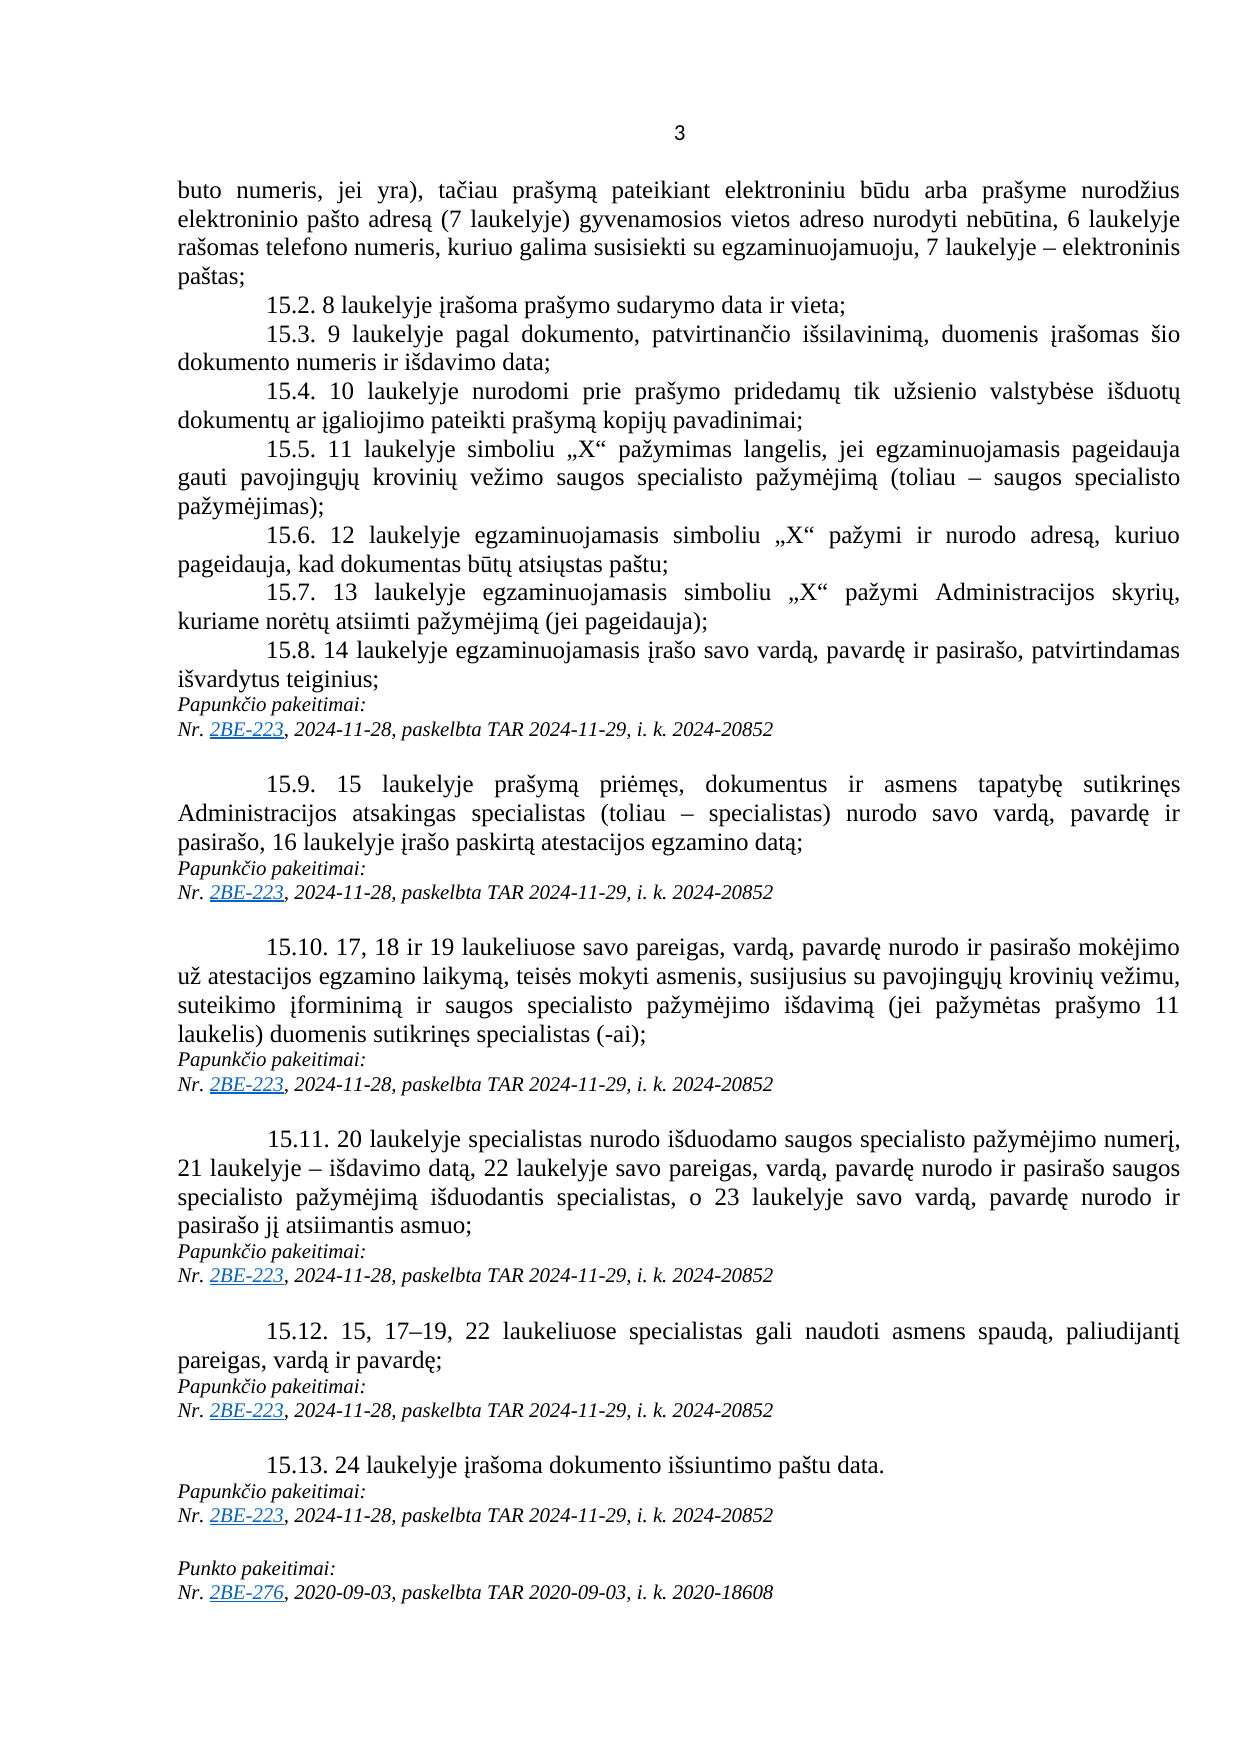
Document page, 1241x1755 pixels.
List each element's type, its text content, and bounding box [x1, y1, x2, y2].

text 15.9. 15 laukelyje prašymą priėmęs, dokumentus ir asmens tapatybę sutikrinęs Administracijos atsakingas specialistas (toliau – specialistas) nurodo savo vardą, pavardę ir pasirašo, 16 laukelyje įrašo paskirtą atestacijos egzamino datą; [177, 769, 1181, 856]
text 15.12. 15, 17–19, 22 laukeliuose specialistas gali naudoti asmens spaudą, paliudijantį pareigas, vardą ir pavardę; [177, 1316, 1181, 1374]
text Nr. 2BE-223, 2024-11-28, paskelbta TAR 2024-11-29, i. k. 2024-20852 [177, 1263, 1181, 1287]
text Nr. 2BE-223, 2024-11-28, paskelbta TAR 2024-11-29, i. k. 2024-20852 [177, 716, 1181, 741]
text 15.5. 11 laukelyje simboliu „X“ pažymimas langelis, jei egzaminuojamasis pageidauja gauti pavojingųjų krovinių vežimo saugos specialisto pažymėjimą (toliau – saugos specialisto pažymėjimas); [177, 434, 1181, 520]
text Papunkčio pakeitimai: [177, 856, 1181, 879]
text Papunkčio pakeitimai: [177, 1047, 1181, 1071]
text Nr. 2BE-223, 2024-11-28, paskelbta TAR 2024-11-29, i. k. 2024-20852 [177, 1071, 1181, 1096]
text 15.11. 20 laukelyje specialistas nurodo išduodamo saugos specialisto pažymėjimo numerį, 21 laukelyje – išdavimo datą, 22 laukelyje savo pareigas, vardą, pavardę nurodo ir pasirašo saugos specialisto pažymėjimą išduodantis specialistas, o 23 laukelyje savo vardą, pavardę nurodo ir pasirašo jį atsiimantis asmuo; [177, 1124, 1181, 1239]
text 15.10. 17, 18 ir 19 laukeliuose savo pareigas, vardą, pavardę nurodo ir pasirašo mokėjimo už atestacijos egzamino laikymą, teisės mokyti asmenis, susijusius su pavojingųjų krovinių vežimu, suteikimo įforminimą ir saugos specialisto pažymėjimo išdavimą (jei pažymėtas prašymo 11 laukelis) duomenis sutikrinęs specialistas (-ai); [177, 932, 1181, 1047]
text Nr. 2BE-223, 2024-11-28, paskelbta TAR 2024-11-29, i. k. 2024-20852 [177, 879, 1181, 904]
text Punkto pakeitimai: [177, 1556, 1181, 1580]
text 15.2. 8 laukelyje įrašoma prašymo sudarymo data ir vieta; [177, 290, 1181, 319]
text 15.8. 14 laukelyje egzaminuojamasis įrašo savo vardą, pavardę ir pasirašo, patvirtindamas išvardytus teiginius; [177, 635, 1181, 692]
text 15.4. 10 laukelyje nurodomi prie prašymo pridedamų tik užsienio valstybėse išduotų dokumentų ar įgaliojimo pateikti prašymą kopijų pavadinimai; [177, 376, 1181, 434]
text 15.6. 12 laukelyje egzaminuojamasis simboliu „X“ pažymi ir nurodo adresą, kuriuo pageidauja, kad dokumentas būtų atsiųstas paštu; [177, 520, 1181, 577]
text Nr. 2BE-276, 2020-09-03, paskelbta TAR 2020-09-03, i. k. 2020-18608 [177, 1580, 1181, 1604]
text Nr. 2BE-223, 2024-11-28, paskelbta TAR 2024-11-29, i. k. 2024-20852 [177, 1398, 1181, 1422]
text Papunkčio pakeitimai: [177, 1239, 1181, 1263]
text Nr. 2BE-223, 2024-11-28, paskelbta TAR 2024-11-29, i. k. 2024-20852 [177, 1503, 1181, 1527]
text Papunkčio pakeitimai: [177, 1374, 1181, 1398]
text 15.13. 24 laukelyje įrašoma dokumento išsiuntimo paštu data. [177, 1451, 1181, 1479]
text Papunkčio pakeitimai: [177, 1479, 1181, 1503]
text 15.3. 9 laukelyje pagal dokumento, patvirtinančio išsilavinimą, duomenis įrašomas šio dokumento numeris ir išdavimo data; [177, 319, 1181, 376]
text 15.7. 13 laukelyje egzaminuojamasis simboliu „X“ pažymi Administracijos skyrių, kuriame norėtų atsiimti pažymėjimą (jei pageidauja); [177, 577, 1181, 635]
text buto numeris, jei yra), tačiau prašymą pateikiant elektroniniu būdu arba prašyme nurodžius elektroninio pašto adresą (7 laukelyje) gyvenamosios vietos adreso nurodyti nebūtina, 6 laukelyje rašomas telefono numeris, kuriuo galima susisiekti su egzaminuojamuoju, 7 laukelyje – elektroninis paštas; [177, 175, 1181, 290]
text Papunkčio pakeitimai: [177, 692, 1181, 716]
